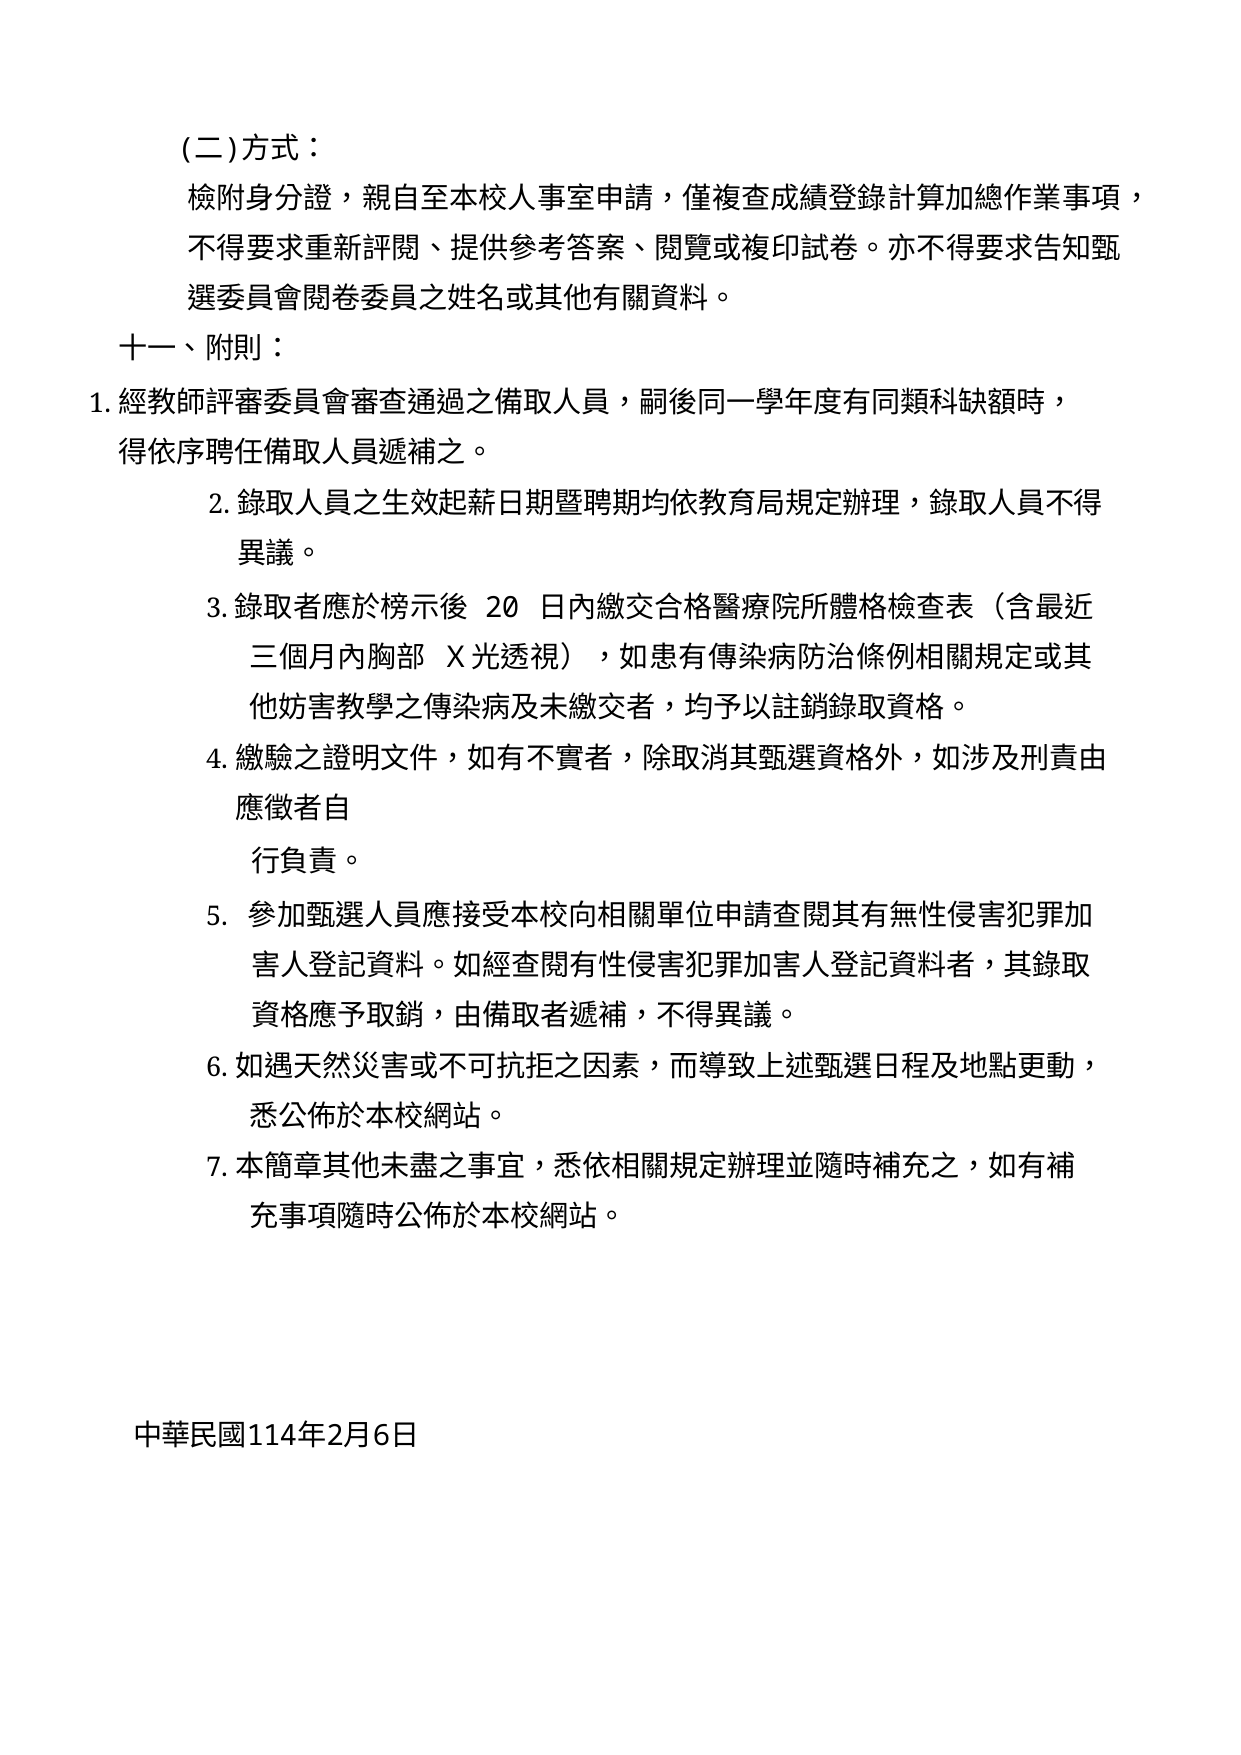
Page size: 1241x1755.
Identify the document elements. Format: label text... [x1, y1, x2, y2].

list 經教師評審委員會審查通過之備取人員，嗣後同一學年度有同類科缺額時，得依序聘任備取人員遞補之。 [89, 373, 1093, 473]
list 繳驗之證明文件，如有不實者，除取消其甄選資格外，如涉及刑責由應徵者自 [206, 728, 1122, 828]
text 十一、附則： [118, 318, 1122, 368]
list 本簡章其他未盡之事宜，悉依相關規定辦理並隨時補充之，如有補充事項隨時公佈於本校網站。 [206, 1136, 1093, 1236]
text 中華民國114年2月6日 [133, 1411, 1122, 1453]
list 錄取人員之生效起薪日期暨聘期均依教育局規定辦理，錄取人員不得異議。 [208, 473, 1122, 573]
list 錄取者應於榜示後 20 日內繳交合格醫療院所體格檢查表（含最近三個月內胸部 Ｘ光透視），如患有傳染病防治條例相關規定或其他妨害教學之傳染病及未繳交者，均予以註銷錄取資格。 [206, 577, 1094, 727]
text 行負責。 [251, 831, 1122, 881]
text (二)方式： [177, 118, 1080, 168]
list 如遇天然災害或不可抗拒之因素，而導致上述甄選日程及地點更動，悉公佈於本校網站。 [206, 1036, 1093, 1136]
text 檢附身分證，親自至本校人事室申請，僅複查成績登錄計算加總作業事項，不得要求重新評閱、提供參考答案、閱覽或複印試卷。亦不得要求告知甄選委員會閱卷委員之姓名或其他有關資料。 [187, 168, 1122, 318]
list 參加甄選人員應接受本校向相關單位申請查閱其有無性侵害犯罪加害人登記資料。如經查閱有性侵害犯罪加害人登記資料者，其錄取資格應予取銷，由備取者遞補，不得異議。 [206, 885, 1093, 1035]
